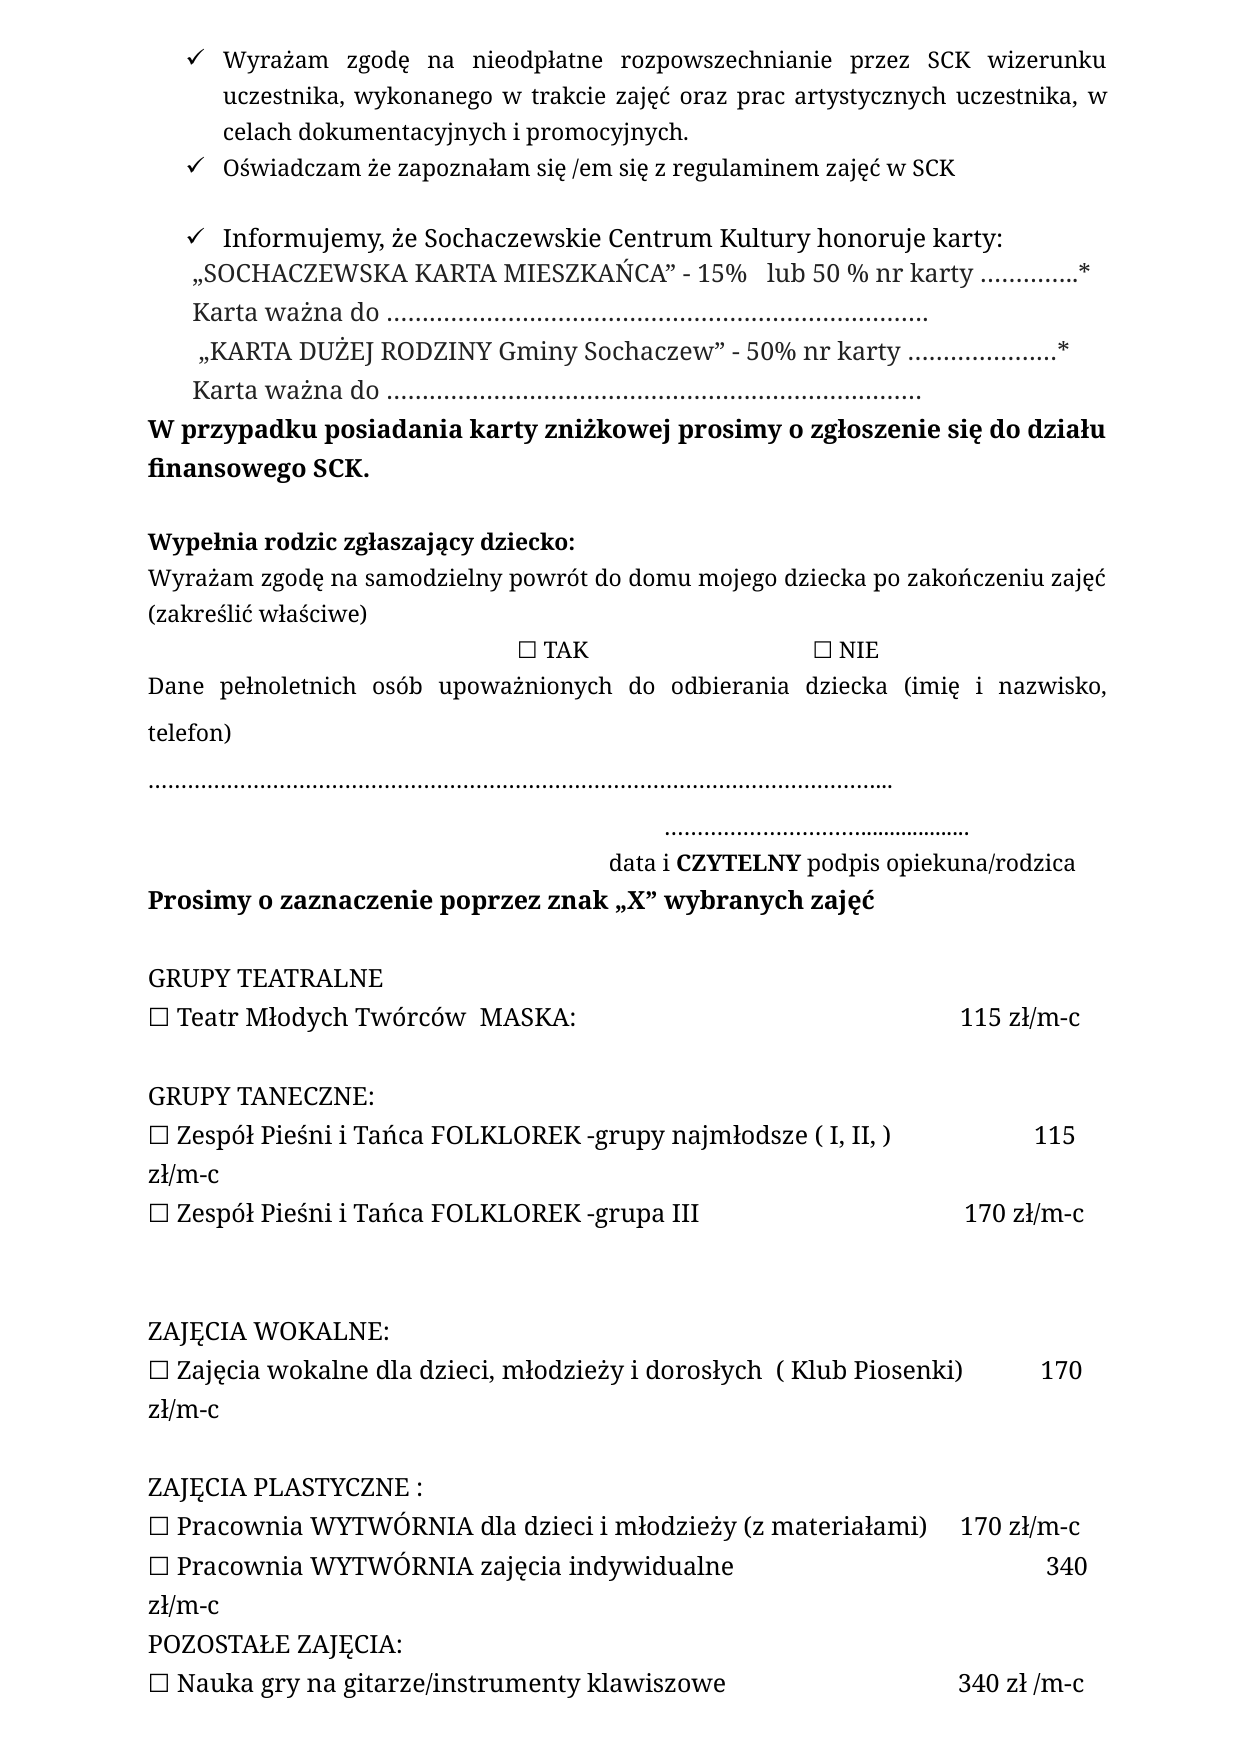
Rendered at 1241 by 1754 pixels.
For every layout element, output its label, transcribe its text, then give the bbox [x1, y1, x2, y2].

text ☐ Teatr Młodych Twórców MASKA: 115 zł/m-c [148, 1000, 1107, 1034]
text GRUPY TEATRALNE [148, 961, 1107, 995]
list Informujemy, że Sochaczewskie Centrum Kultury honoruje karty: [185, 221, 1107, 255]
list „SOCHACZEWSKA KARTA MIESZKAŃCA” - 15% lub 50 % nr karty …………..* [192, 255, 1107, 289]
text ☐ TAK ☐ NIE [148, 634, 1107, 665]
text Dane pełnoletnich osób upoważnionych do odbierania dziecka (imię i nazwisko, telefon) [148, 670, 1107, 748]
text ZAJĘCIA PLASTYCZNE : [148, 1470, 1107, 1504]
list Karta ważna do ………………………………………………………………… [192, 373, 1107, 407]
text W przypadku posiadania karty zniżkowej prosimy o zgłoszenie się do działu finansowego SCK. [148, 412, 1107, 485]
text Wypełnia rodzic zgłaszający dziecko: [148, 526, 1107, 557]
text …………………………………………………………………………………………………... [148, 764, 1107, 795]
list Karta ważna do …………………………………………………………………. [192, 294, 1107, 328]
text ☐ Pracownia WYTWÓRNIA zajęcia indywidualne 340 zł/m-c [148, 1548, 1107, 1621]
text ZAJĘCIA WOKALNE: [148, 1313, 1107, 1347]
text Wyrażam zgodę na samodzielny powrót do domu mojego dziecka po zakończeniu zajęć (zakreślić właściwe) [148, 562, 1107, 629]
text ☐ Nauka gry na gitarze/instrumenty klawiszowe 340 zł /m-c [148, 1666, 1107, 1700]
text ☐ Zespół Pieśni i Tańca FOLKLOREK -grupa III 170 zł/m-c [148, 1196, 1107, 1230]
text Prosimy o zaznaczenie poprzez znak „X” wybranych zajęć [148, 882, 1107, 916]
text …………………………................... [664, 811, 1107, 842]
list „KARTA DUŻEJ RODZINY Gminy Sochaczew” - 50% nr karty …………………* [192, 333, 1107, 368]
text data i CZYTELNY podpis opiekuna/rodzica [590, 846, 1107, 878]
text ☐ Zespół Pieśni i Tańca FOLKLOREK -grupy najmłodsze ( I, II, ) 115 zł/m-c [148, 1117, 1107, 1191]
text POZOSTAŁE ZAJĘCIA: [148, 1627, 1107, 1661]
text ☐ Zajęcia wokalne dla dzieci, młodzieży i dorosłych ( Klub Piosenki) 170 zł/m-c [148, 1352, 1107, 1426]
list Wyrażam zgodę na nieodpłatne rozpowszechnianie przez SCK wizerunku uczestnika, wykonanego w trakcie zajęć oraz prac artystycznych uczestnika, w celach dokumentacyjnych i promocyjnych. [185, 44, 1107, 147]
text GRUPY TANECZNE: [148, 1078, 1107, 1112]
list Oświadczam że zapoznałam się /em się z regulaminem zajęć w SCK [185, 152, 1107, 183]
text ☐ Pracownia WYTWÓRNIA dla dzieci i młodzieży (z materiałami) 170 zł/m-c [148, 1509, 1107, 1543]
